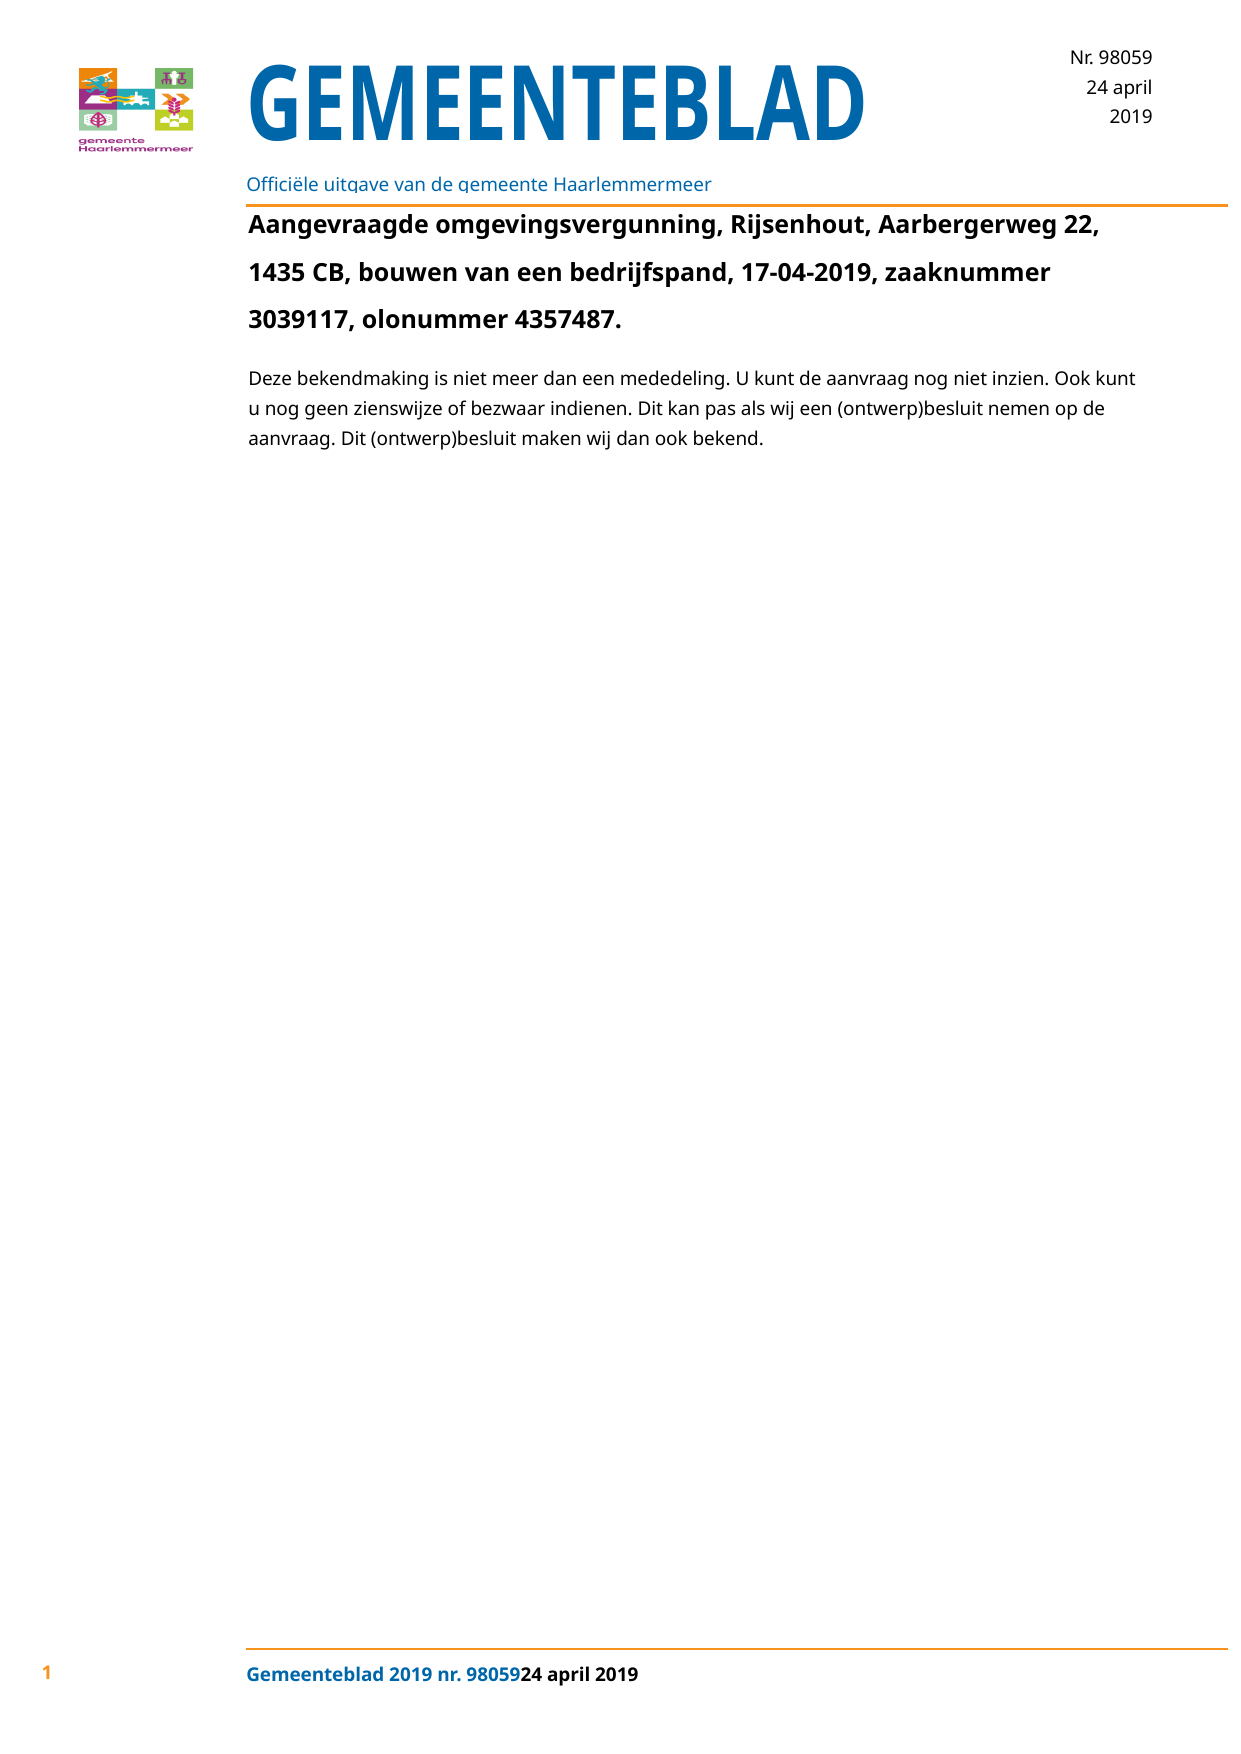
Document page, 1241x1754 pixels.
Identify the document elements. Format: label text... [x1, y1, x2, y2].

text Aangevraagde omgevingsvergunning, Rijsenhout, Aarbergerweg 22, 1435 CB, bouwen van een bedrijfspand, 17-04-2019, zaaknummer 3039117, olonummer 4357487. [248, 207, 1152, 336]
text Deze bekendmaking is niet meer dan een mededeling. U kunt de aanvraag nog niet inzien. Ook kunt u nog geen zienswijze of bezwaar indienen. Dit kan pas als wij een (ontwerp)besluit nemen op de aanvraag. Dit (ontwerp)besluit maken wij dan ook bekend. [248, 366, 1152, 450]
picture [41, 47, 231, 172]
